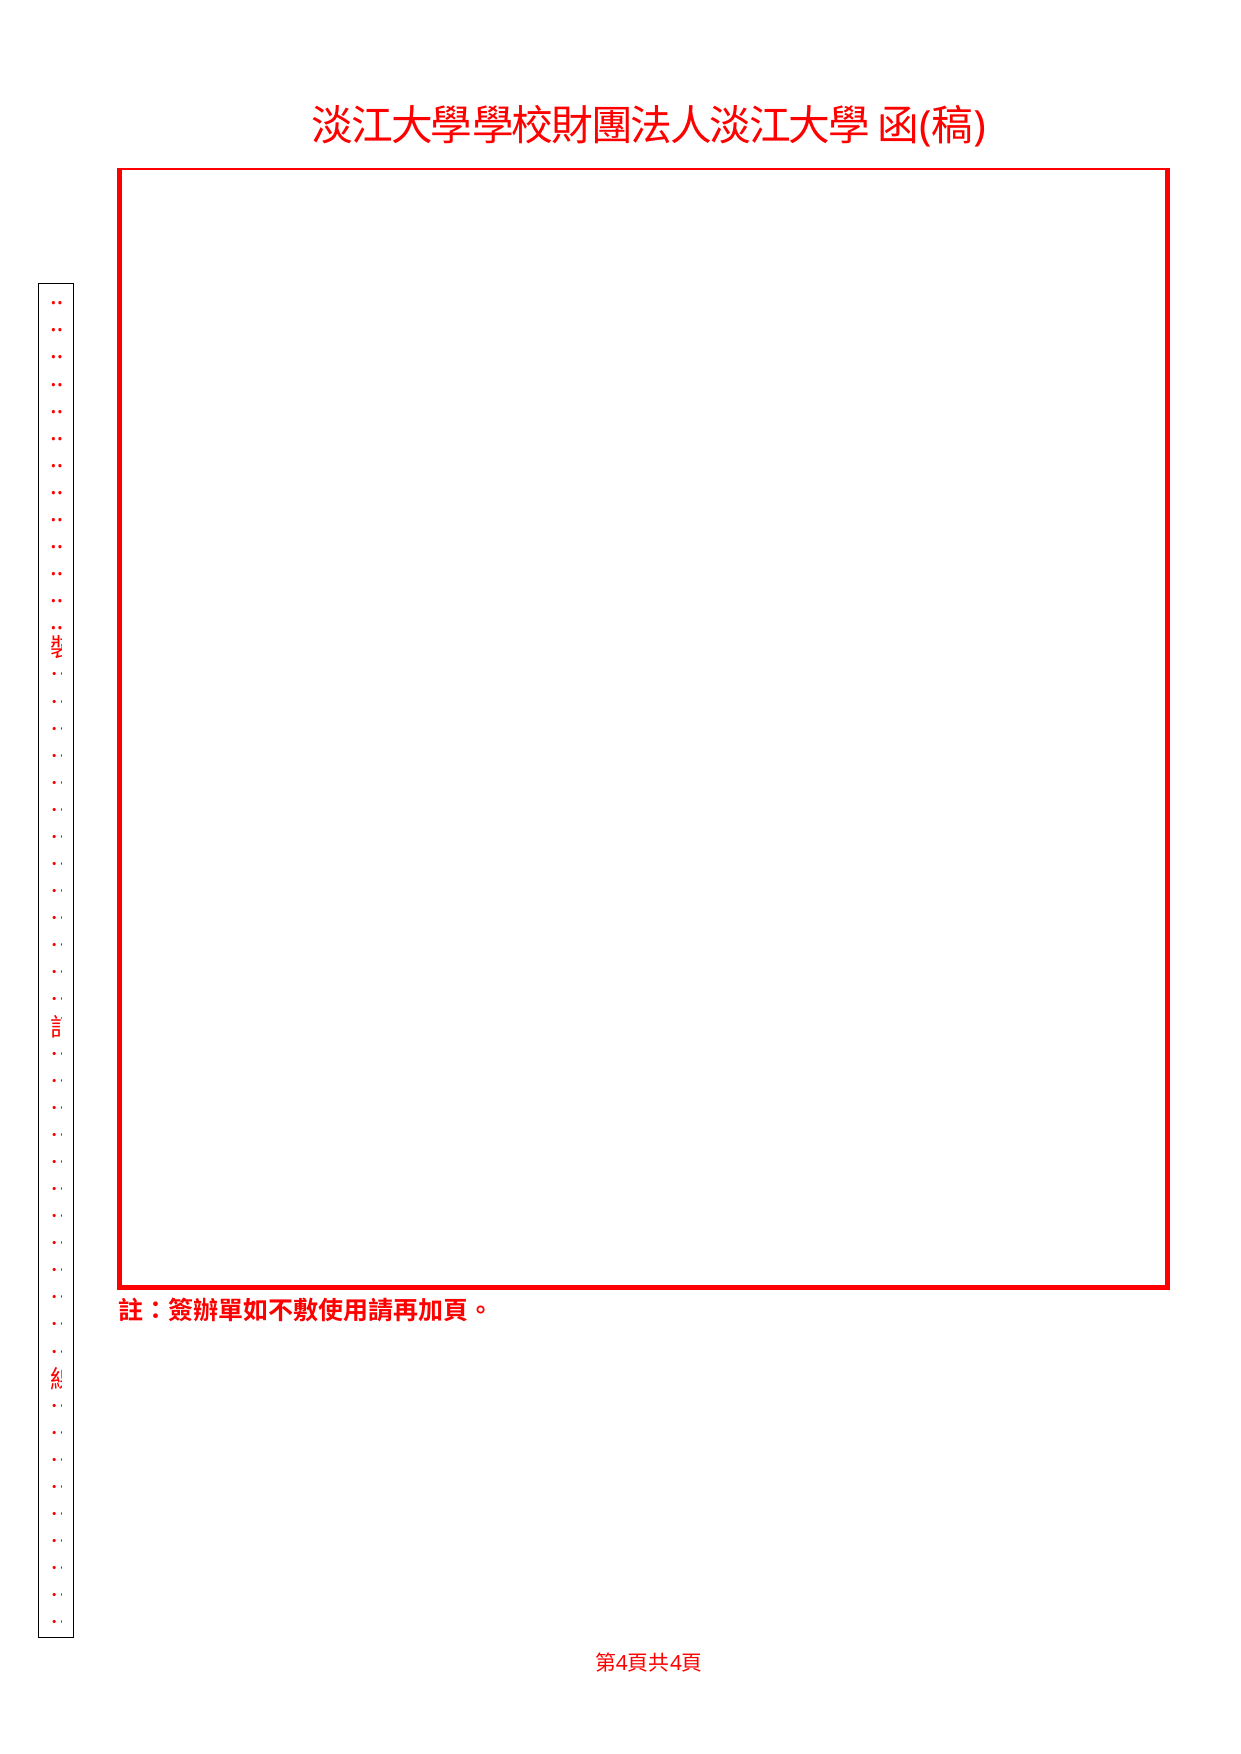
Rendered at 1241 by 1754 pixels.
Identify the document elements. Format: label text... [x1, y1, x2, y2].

table_cell [122, 170, 1165, 1285]
text 註：簽辦單如不敷使用請再加頁。 [118, 1290, 1181, 1327]
